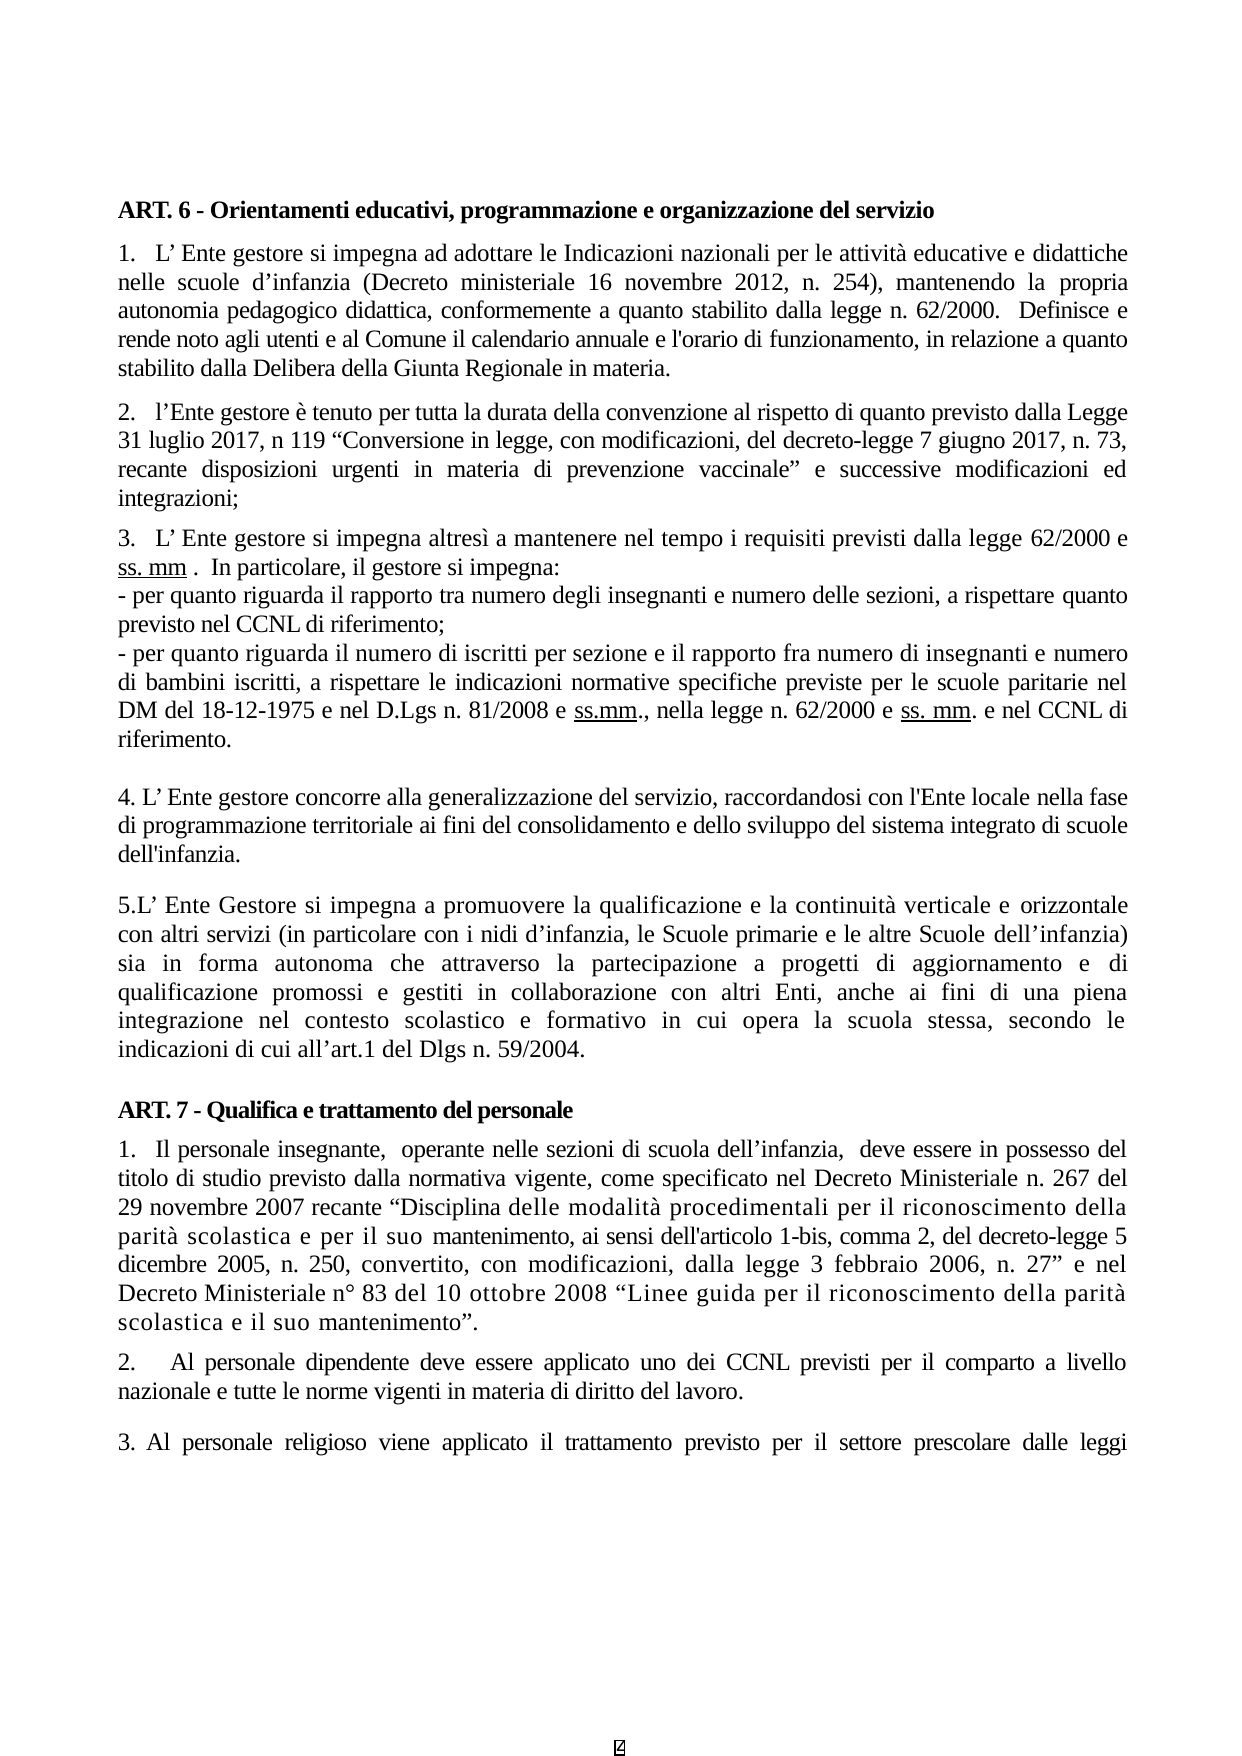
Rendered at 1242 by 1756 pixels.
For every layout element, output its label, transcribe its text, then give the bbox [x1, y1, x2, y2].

text - per quanto riguarda il rapporto tra numero degli insegnanti e numero delle sezioni, a rispettare quanto previsto nel CCNL di riferimento; [118, 580, 1128, 638]
list 3. Al personale religioso viene applicato il trattamento previsto per il settore prescolare dalle leggi [118, 1427, 1128, 1456]
text ART. 7 - Qualifica e trattamento del personale [118, 1100, 1128, 1123]
list l’Ente gestore è tenuto per tutta la durata della convenzione al rispetto di quanto previsto dalla Legge 31 luglio 2017, n 119 “Conversione in legge, con modificazioni, del decreto-legge 7 giugno 2017, n. 73, recante disposizioni urgenti in materia di prevenzione vaccinale” e successive modificazioni ed integrazioni; [118, 397, 1128, 512]
text 4. L’ Ente gestore concorre alla generalizzazione del servizio, raccordandosi con l'Ente locale nella fase di programmazione territoriale ai fini del consolidamento e dello sviluppo del sistema integrato di scuole dell'infanzia. [118, 782, 1128, 868]
text 5.L’ Ente Gestore si impegna a promuovere la qualificazione e la continuità verticale e orizzontale con altri servizi (in particolare con i nidi d’infanzia, le Scuole primarie e le altre Scuole dell’infanzia) sia in forma autonoma che attraverso la partecipazione a progetti di aggiornamento e di qualificazione promossi e gestiti in collaborazione con altri Enti, anche ai fini di una piena integrazione nel contesto scolastico e formativo in cui opera la scuola stessa, secondo le indicazioni di cui all’art.1 del Dlgs n. 59/2004. [118, 890, 1128, 1063]
list Al personale dipendente deve essere applicato uno dei CCNL previsti per il comparto a livello nazionale e tutte le norme vigenti in materia di diritto del lavoro. [118, 1347, 1128, 1404]
list L’ Ente gestore si impegna ad adottare le Indicazioni nazionali per le attività educative e didattiche nelle scuole d’infanzia (Decreto ministeriale 16 novembre 2012, n. 254), mantenendo la propria autonomia pedagogico didattica, conformemente a quanto stabilito dalla legge n. 62/2000. Definisce e rende noto agli utenti e al Comune il calendario annuale e l'orario di funzionamento, in relazione a quanto stabilito dalla Delibera della Giunta Regionale in materia. [118, 238, 1128, 382]
list Il personale insegnante, operante nelle sezioni di scuola dell’infanzia, deve essere in possesso del titolo di studio previsto dalla normativa vigente, come specificato nel Decreto Ministeriale n. 267 del 29 novembre 2007 recante “Disciplina delle modalità procedimentali per il riconoscimento della parità scolastica e per il suo mantenimento, ai sensi dell'articolo 1-bis, comma 2, del decreto-legge 5 dicembre 2005, n. 250, convertito, con modificazioni, dalla legge 3 febbraio 2006, n. 27” e nel Decreto Ministeriale n° 83 del 10 ottobre 2008 “Linee guida per il riconoscimento della parità scolastica e il suo mantenimento”. [118, 1134, 1128, 1336]
text - per quanto riguarda il numero di iscritti per sezione e il rapporto fra numero di insegnanti e numero di bambini iscritti, a rispettare le indicazioni normative specifiche previste per le scuole paritarie nel DM del 18-12-1975 e nel D.Lgs n. 81/2008 e ss.mm., nella legge n. 62/2000 e ss. mm. e nel CCNL di riferimento. [118, 638, 1128, 753]
list L’ Ente gestore si impegna altresì a mantenere nel tempo i requisiti previsti dalla legge 62/2000 e ss. mm . In particolare, il gestore si impegna: [118, 523, 1128, 580]
text ART. 6 - Orientamenti educativi, programmazione e organizzazione del servizio [118, 200, 1128, 223]
text 4 [616, 1741, 622, 1749]
